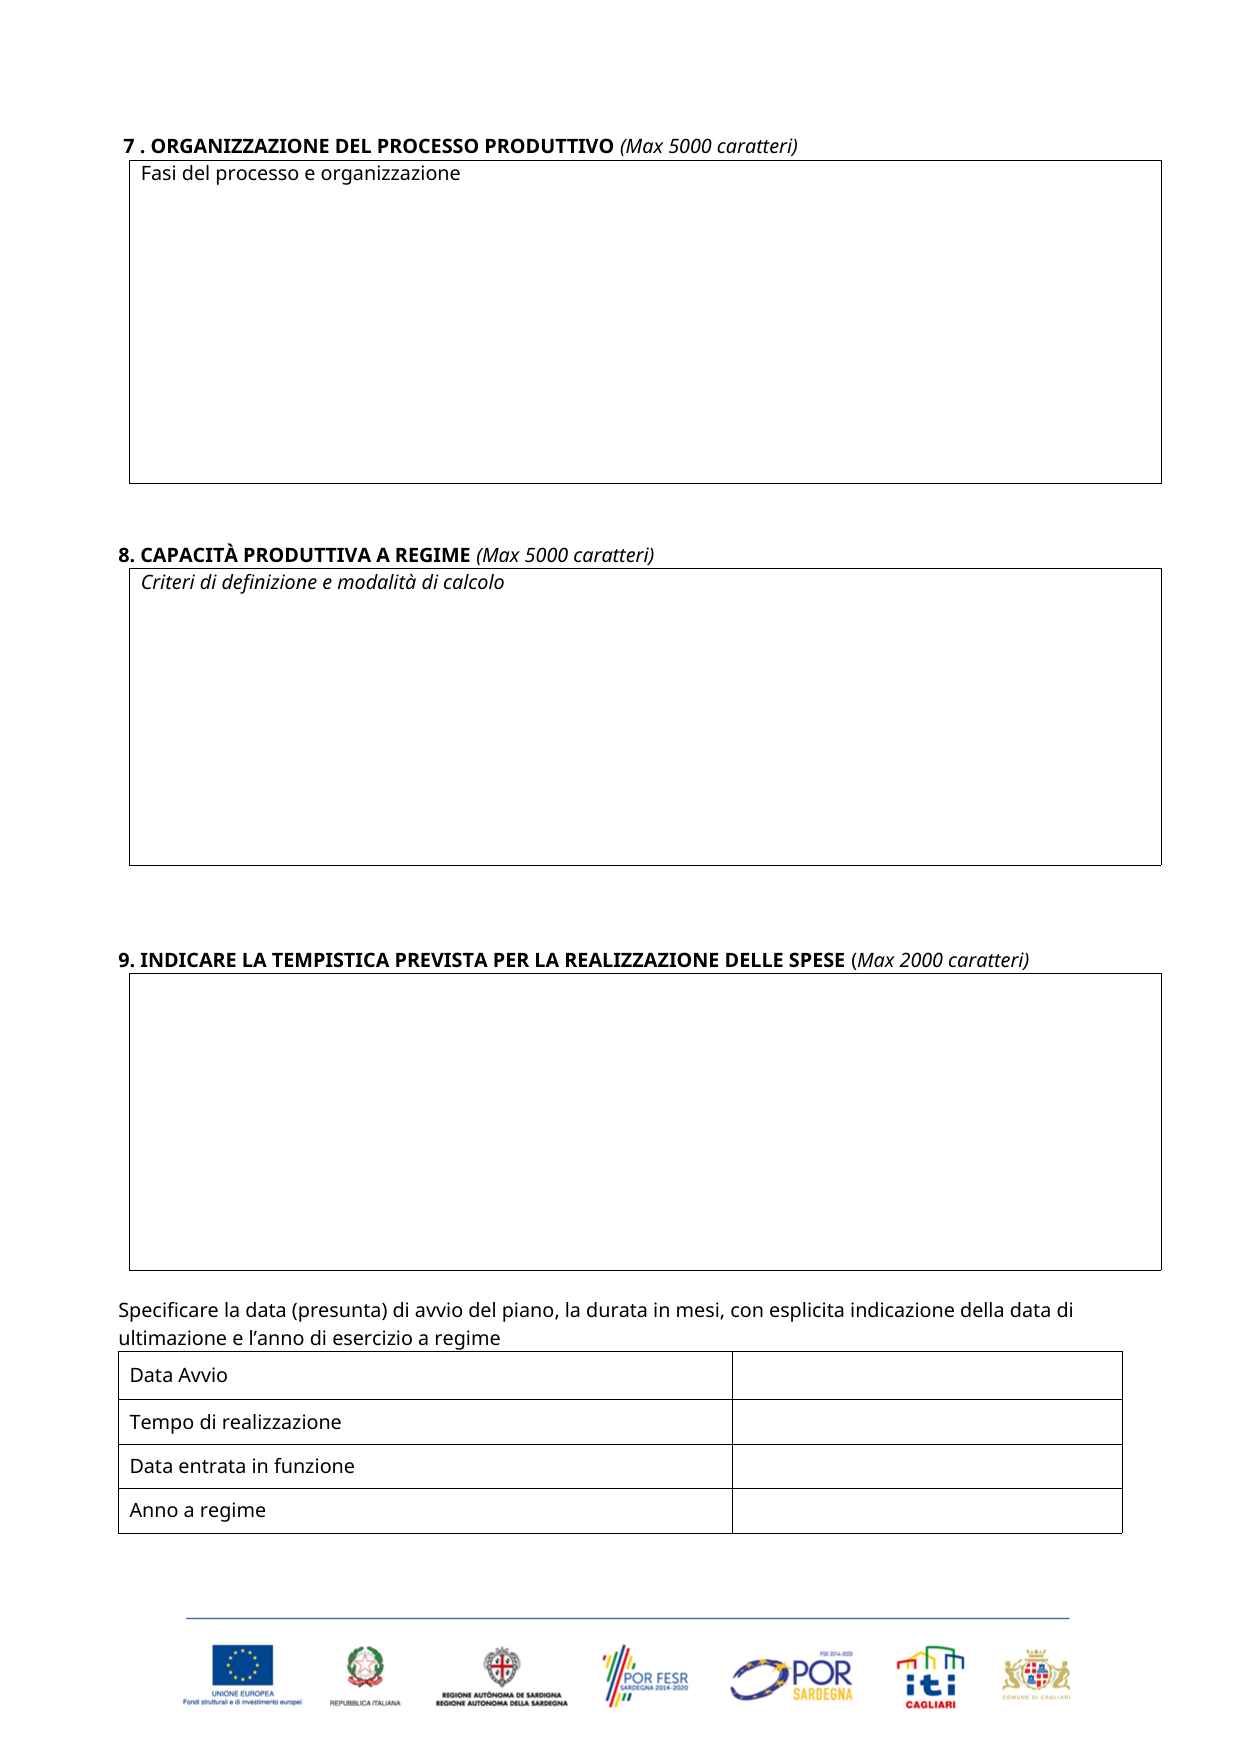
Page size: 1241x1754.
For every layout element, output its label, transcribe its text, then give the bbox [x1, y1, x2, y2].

picture [118, 1609, 1137, 1752]
table_cell [733, 1489, 1122, 1532]
table_header [733, 1352, 1122, 1399]
table_cell [733, 1400, 1122, 1444]
table_header [130, 974, 1161, 1270]
table_cell Anno a regime [119, 1489, 732, 1532]
text Specificare la data (presunta) di avvio del piano, la durata in mesi, con esplicita indicazione della data di ultimazione e l’anno di esercizio a regime [118, 1297, 1122, 1351]
table_header Criteri di definizione e modalità di calcolo [130, 569, 1161, 865]
table_header Fasi del processo e organizzazione [130, 161, 1161, 483]
text 8. CAPACITÀ PRODUTTIVA A REGIME (Max 5000 caratteri) [118, 541, 1122, 568]
text 7 . ORGANIZZAZIONE DEL PROCESSO PRODUTTIVO (Max 5000 caratteri) [118, 132, 1122, 159]
table_cell [733, 1445, 1122, 1488]
table_cell Tempo di realizzazione [119, 1400, 732, 1444]
table_cell Data entrata in funzione [119, 1445, 732, 1488]
text 9. INDICARE LA TEMPISTICA PREVISTA PER LA REALIZZAZIONE DELLE SPESE (Max 2000 caratteri) [118, 946, 1122, 973]
table_header Data Avvio [119, 1352, 732, 1399]
